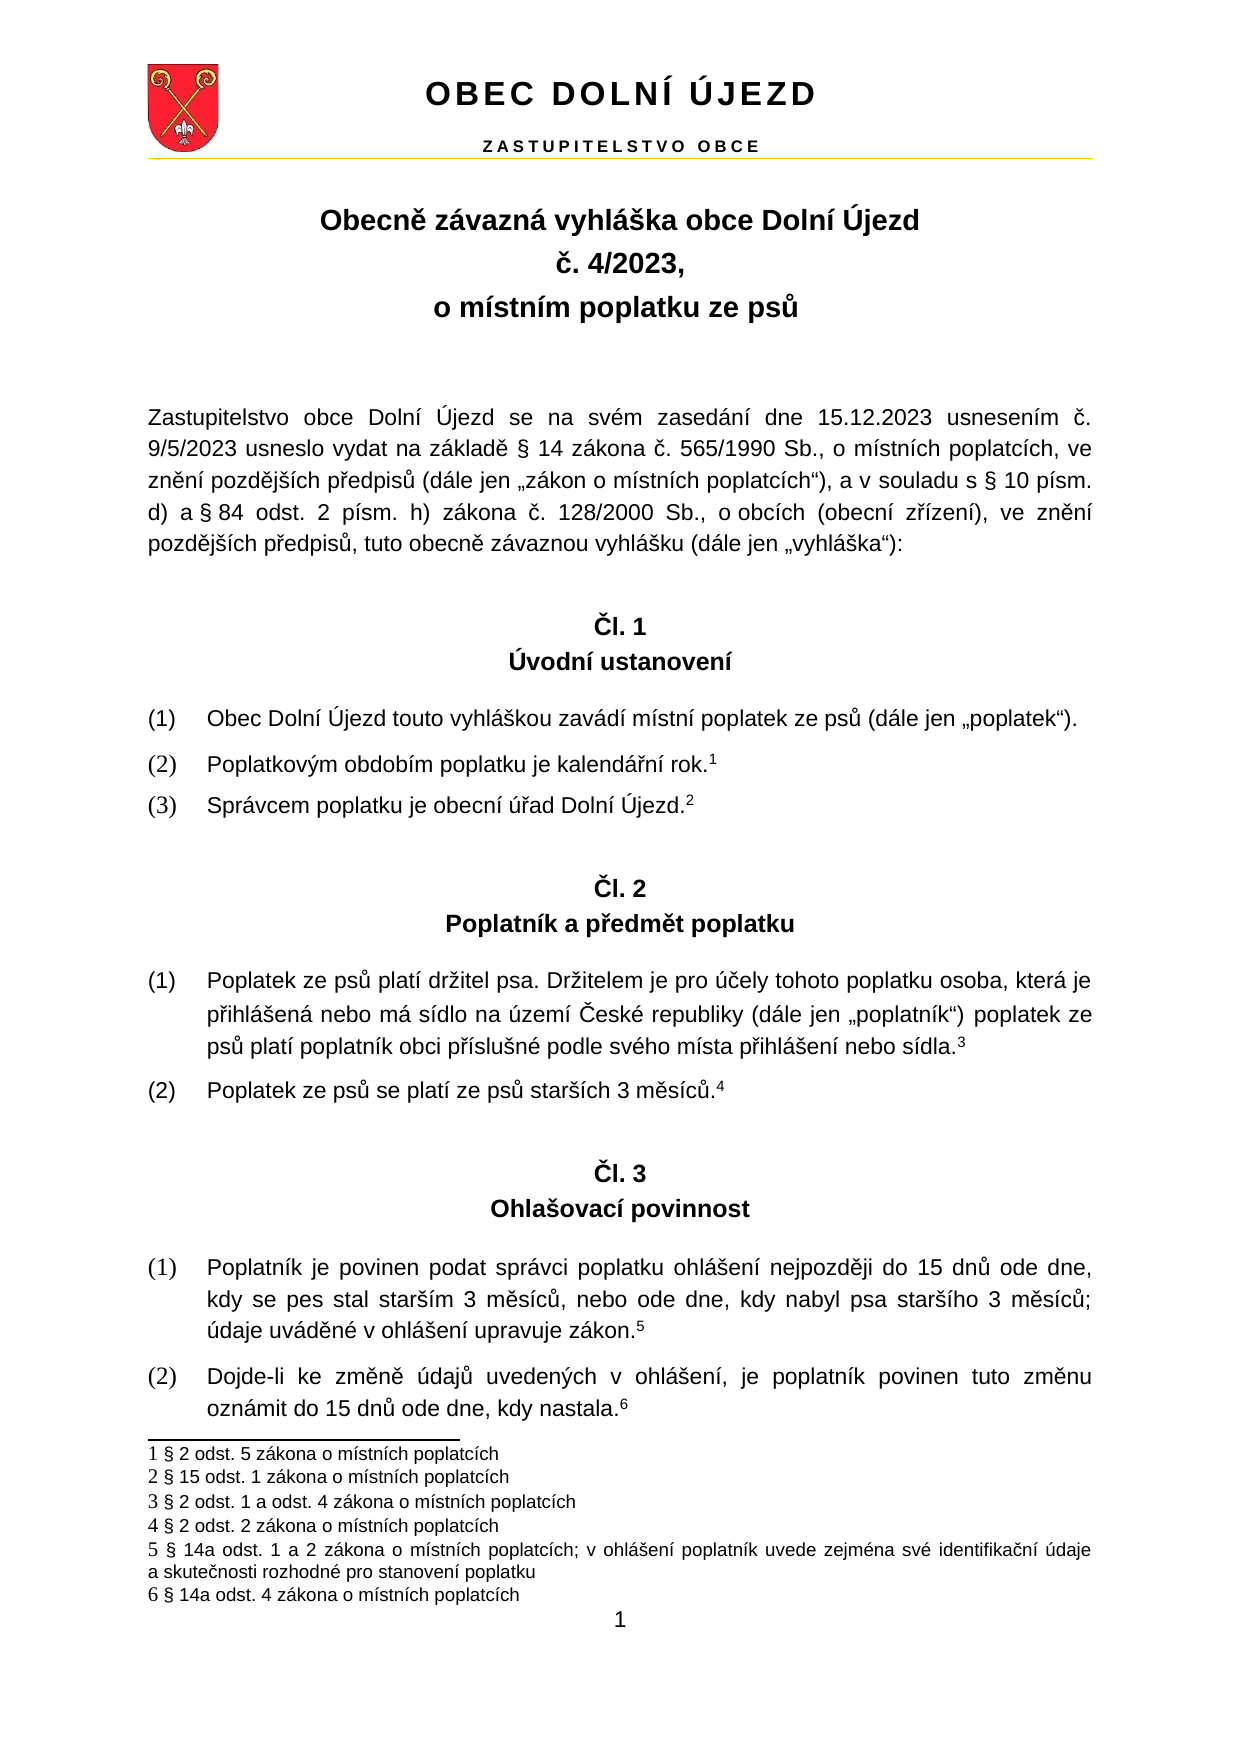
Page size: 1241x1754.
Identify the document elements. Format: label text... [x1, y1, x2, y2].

text ZASTUPITELSTVO OBCE [148, 137, 1093, 158]
text Čl. 2 [148, 874, 1093, 903]
text OBEC DOLNÍ ÚJEZD [219, 74, 1093, 112]
text Ohlašovací povinnost [148, 1194, 1093, 1223]
list Dojde-li ke změně údajů uvedených v ohlášení, je poplatník povinen tuto změnu oznámit do 15 dnů ode dne, kdy nastala. [148, 1361, 1093, 1422]
list Poplatník je povinen podat správci poplatku ohlášení nejpozději do 15 dnů ode dne, kdy se pes stal starším 3 měsíců, nebo ode dne, kdy nabyl psa staršího 3 měsíců; údaje uváděné v ohlášení upravuje zákon. [148, 1252, 1093, 1344]
list § 2 odst. 2 zákona o místních poplatcích [148, 1513, 1093, 1537]
text Obecně závazná vyhláška obce Dolní Újezd [148, 203, 1093, 236]
list Poplatek ze psů platí držitel psa. Držitelem je pro účely tohoto poplatku osoba, která je přihlášená nebo má sídlo na území České republiky (dále jen „poplatník“) poplatek ze psů platí poplatník obci příslušné podle svého místa přihlášení nebo sídla. [148, 967, 1093, 1060]
list Správcem poplatku je obecní úřad Dolní Újezd. [148, 790, 1093, 819]
list Poplatkovým obdobím poplatku je kalendářní rok. [148, 749, 1093, 777]
list Obec Dolní Újezd touto vyhláškou zavádí místní poplatek ze psů (dále jen „poplatek“). [148, 704, 1093, 731]
list Poplatek ze psů se platí ze psů starších 3 měsíců. [148, 1077, 1093, 1104]
list § 2 odst. 5 zákona o místních poplatcích [148, 1440, 1093, 1464]
list § 14a odst. 4 zákona o místních poplatcích [148, 1582, 1093, 1606]
text Zastupitelstvo obce Dolní Újezd se na svém zasedání dne 15.12.2023 usnesením č. 9/5/2023 usneslo vydat na základě § 14 zákona č. 565/1990 Sb., o místních poplatcích, ve znění pozdějších předpisů (dále jen „zákon o místních poplatcích“), a v souladu s § 10 písm. d) a § 84 odst. 2 písm. h) zákona č. 128/2000 Sb., o obcích (obecní zřízení), ve znění pozdějších předpisů, tuto obecně závaznou vyhlášku (dále jen „vyhláška“): [148, 404, 1093, 556]
list § 14a odst. 1 a 2 zákona o místních poplatcích; v ohlášení poplatník uvede zejména své identifikační údaje a skutečnosti rozhodné pro stanovení poplatku [148, 1537, 1093, 1582]
text Úvodní ustanovení [148, 647, 1093, 675]
text č. 4/2023, [148, 246, 1093, 280]
list § 2 odst. 1 a odst. 4 zákona o místních poplatcích [148, 1488, 1093, 1513]
text Čl. 1 [148, 612, 1093, 640]
text o místním poplatku ze psů [148, 290, 1093, 323]
text Čl. 3 [148, 1159, 1093, 1188]
list § 15 odst. 1 zákona o místních poplatcích [148, 1464, 1093, 1488]
text Poplatník a předmět poplatku [148, 909, 1093, 938]
